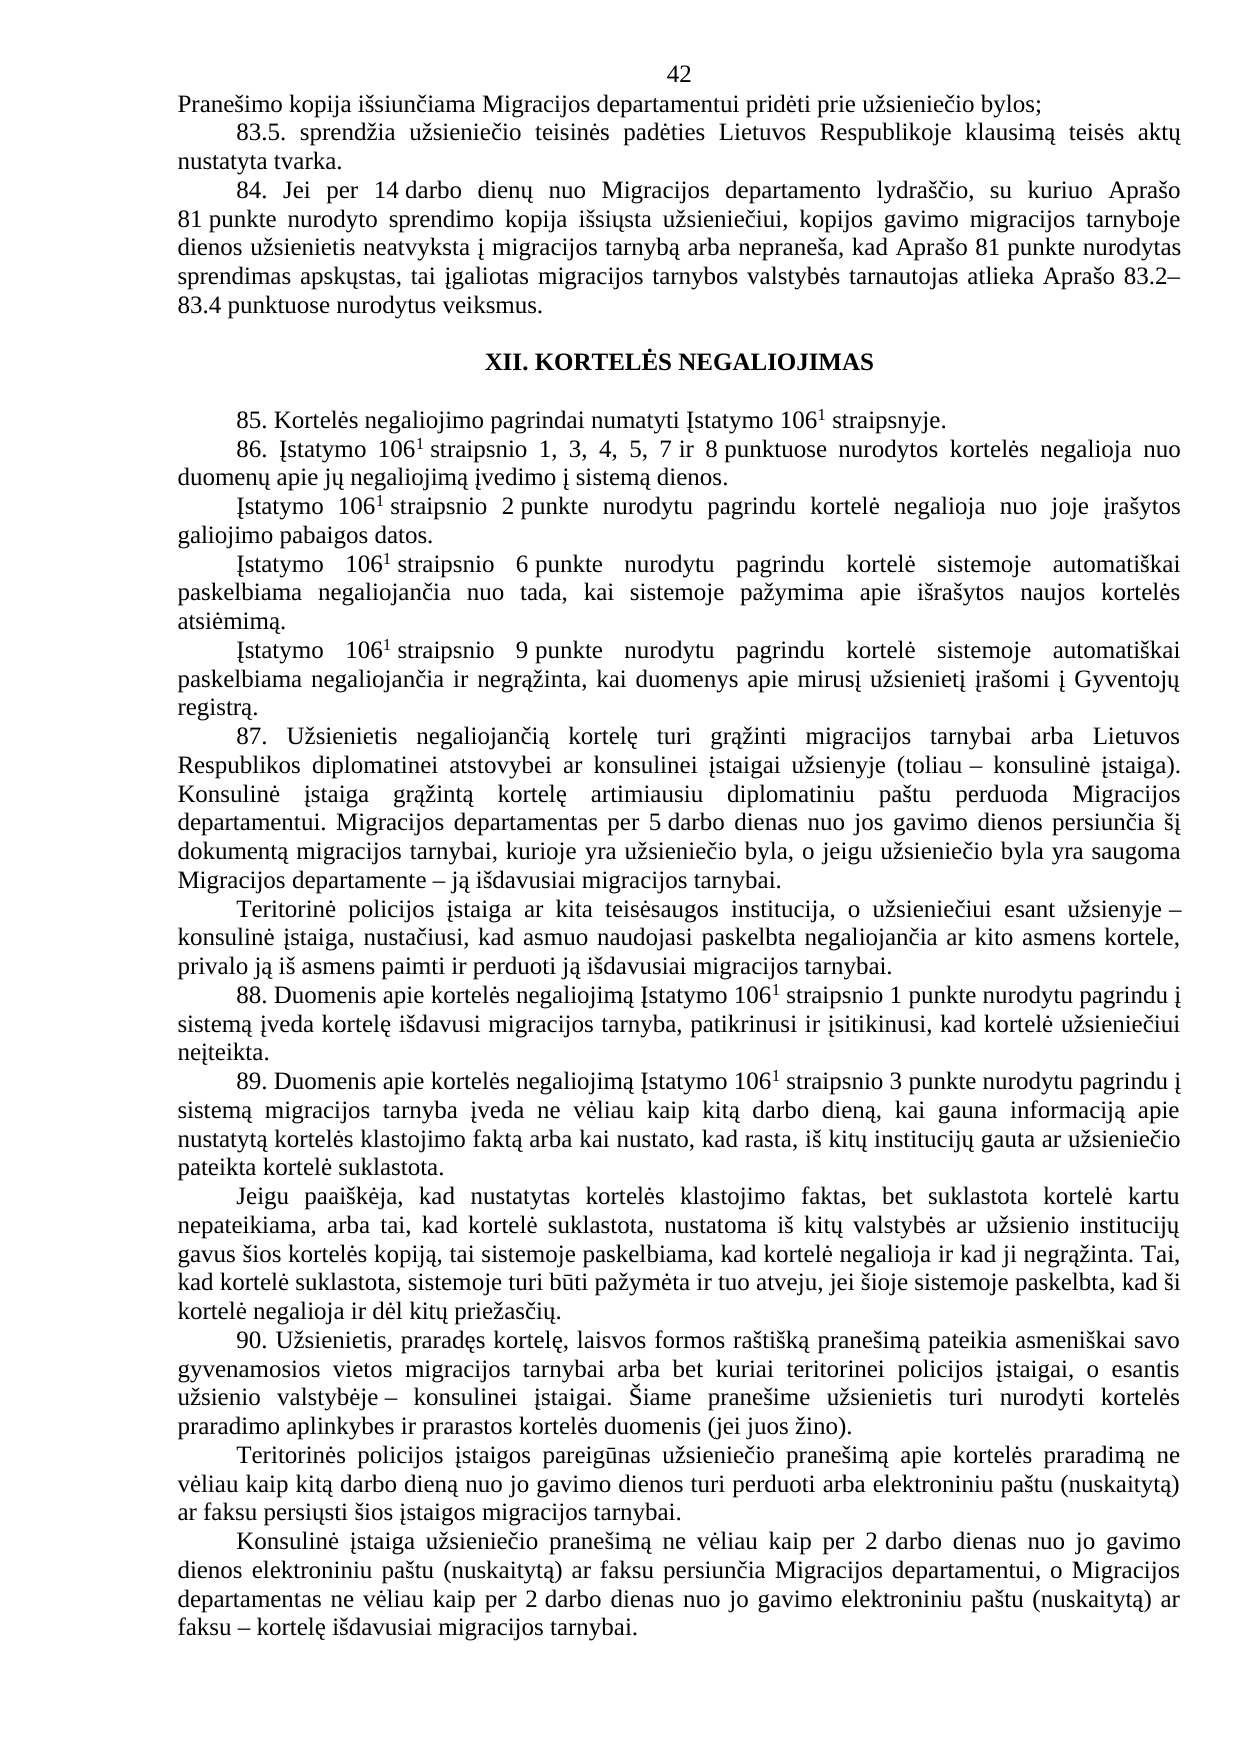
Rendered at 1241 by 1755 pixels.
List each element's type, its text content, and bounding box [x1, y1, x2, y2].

text 89. Duomenis apie kortelės negaliojimą Įstatymo 1061 straipsnio 3 punkte nurodytu pagrindu į sistemą migracijos tarnyba įveda ne vėliau kaip kitą darbo dieną, kai gauna informaciją apie nustatytą kortelės klastojimo faktą arba kai nustato, kad rasta, iš kitų institucijų gauta ar užsieniečio pateikta kortelė suklastota. [177, 1066, 1181, 1181]
text 84. Jei per 14 darbo dienų nuo Migracijos departamento lydraščio, su kuriuo Aprašo 81 punkte nurodyto sprendimo kopija išsiųsta užsieniečiui, kopijos gavimo migracijos tarnyboje dienos užsienietis neatvyksta į migracijos tarnybą arba nepraneša, kad Aprašo 81 punkte nurodytas sprendimas apskųstas, tai įgaliotas migracijos tarnybos valstybės tarnautojas atlieka Aprašo 83.2–83.4 punktuose nurodytus veiksmus. [177, 175, 1181, 319]
text 85. Kortelės negaliojimo pagrindai numatyti Įstatymo 1061 straipsnyje. [177, 405, 1181, 434]
text Įstatymo 1061 straipsnio 9 punkte nurodytu pagrindu kortelė sistemoje automatiškai paskelbiama negaliojančia ir negrąžinta, kai duomenys apie mirusį užsienietį įrašomi į Gyventojų registrą. [177, 635, 1181, 721]
text Įstatymo 1061 straipsnio 2 punkte nurodytu pagrindu kortelė negalioja nuo joje įrašytos galiojimo pabaigos datos. [177, 491, 1181, 549]
text Konsulinė įstaiga užsieniečio pranešimą ne vėliau kaip per 2 darbo dienas nuo jo gavimo dienos elektroniniu paštu (nuskaitytą) ar faksu persiunčia Migracijos departamentui, o Migracijos departamentas ne vėliau kaip per 2 darbo dienas nuo jo gavimo elektroniniu paštu (nuskaitytą) ar faksu – kortelę išdavusiai migracijos tarnybai. [177, 1526, 1181, 1641]
text 87. Užsienietis negaliojančią kortelę turi grąžinti migracijos tarnybai arba Lietuvos Respublikos diplomatinei atstovybei ar konsulinei įstaigai užsienyje (toliau – konsulinė įstaiga). Konsulinė įstaiga grąžintą kortelę artimiausiu diplomatiniu paštu perduoda Migracijos departamentui. Migracijos departamentas per 5 darbo dienas nuo jos gavimo dienos persiunčia šį dokumentą migracijos tarnybai, kurioje yra užsieniečio byla, o jeigu užsieniečio byla yra saugoma Migracijos departamente – ją išdavusiai migracijos tarnybai. [177, 721, 1181, 894]
text Įstatymo 1061 straipsnio 6 punkte nurodytu pagrindu kortelė sistemoje automatiškai paskelbiama negaliojančia nuo tada, kai sistemoje pažymima apie išrašytos naujos kortelės atsiėmimą. [177, 549, 1181, 635]
text 86. Įstatymo 1061 straipsnio 1, 3, 4, 5, 7 ir 8 punktuose nurodytos kortelės negalioja nuo duomenų apie jų negaliojimą įvedimo į sistemą dienos. [177, 434, 1181, 491]
text Teritorinės policijos įstaigos pareigūnas užsieniečio pranešimą apie kortelės praradimą ne vėliau kaip kitą darbo dieną nuo jo gavimo dienos turi perduoti arba elektroniniu paštu (nuskaitytą) ar faksu persiųsti šios įstaigos migracijos tarnybai. [177, 1440, 1181, 1526]
text Pranešimo kopija išsiunčiama Migracijos departamentui pridėti prie užsieniečio bylos; [177, 89, 1181, 117]
text 88. Duomenis apie kortelės negaliojimą Įstatymo 1061 straipsnio 1 punkte nurodytu pagrindu į sistemą įveda kortelę išdavusi migracijos tarnyba, patikrinusi ir įsitikinusi, kad kortelė užsieniečiui neįteikta. [177, 980, 1181, 1066]
text Teritorinė policijos įstaiga ar kita teisėsaugos institucija, o užsieniečiui esant užsienyje – konsulinė įstaiga, nustačiusi, kad asmuo naudojasi paskelbta negaliojančia ar kito asmens kortele, privalo ją iš asmens paimti ir perduoti ją išdavusiai migracijos tarnybai. [177, 894, 1181, 980]
text 83.5. sprendžia užsieniečio teisinės padėties Lietuvos Respublikoje klausimą teisės aktų nustatyta tvarka. [177, 117, 1181, 175]
text XII. kortelės NEGALIOJIMAS [177, 347, 1181, 376]
text 90. Užsienietis, praradęs kortelę, laisvos formos raštišką pranešimą pateikia asmeniškai savo gyvenamosios vietos migracijos tarnybai arba bet kuriai teritorinei policijos įstaigai, o esantis užsienio valstybėje – konsulinei įstaigai. Šiame pranešime užsienietis turi nurodyti kortelės praradimo aplinkybes ir prarastos kortelės duomenis (jei juos žino). [177, 1325, 1181, 1440]
text Jeigu paaiškėja, kad nustatytas kortelės klastojimo faktas, bet suklastota kortelė kartu nepateikiama, arba tai, kad kortelė suklastota, nustatoma iš kitų valstybės ar užsienio institucijų gavus šios kortelės kopiją, tai sistemoje paskelbiama, kad kortelė negalioja ir kad ji negrąžinta. Tai, kad kortelė suklastota, sistemoje turi būti pažymėta ir tuo atveju, jei šioje sistemoje paskelbta, kad ši kortelė negalioja ir dėl kitų priežasčių. [177, 1181, 1181, 1325]
